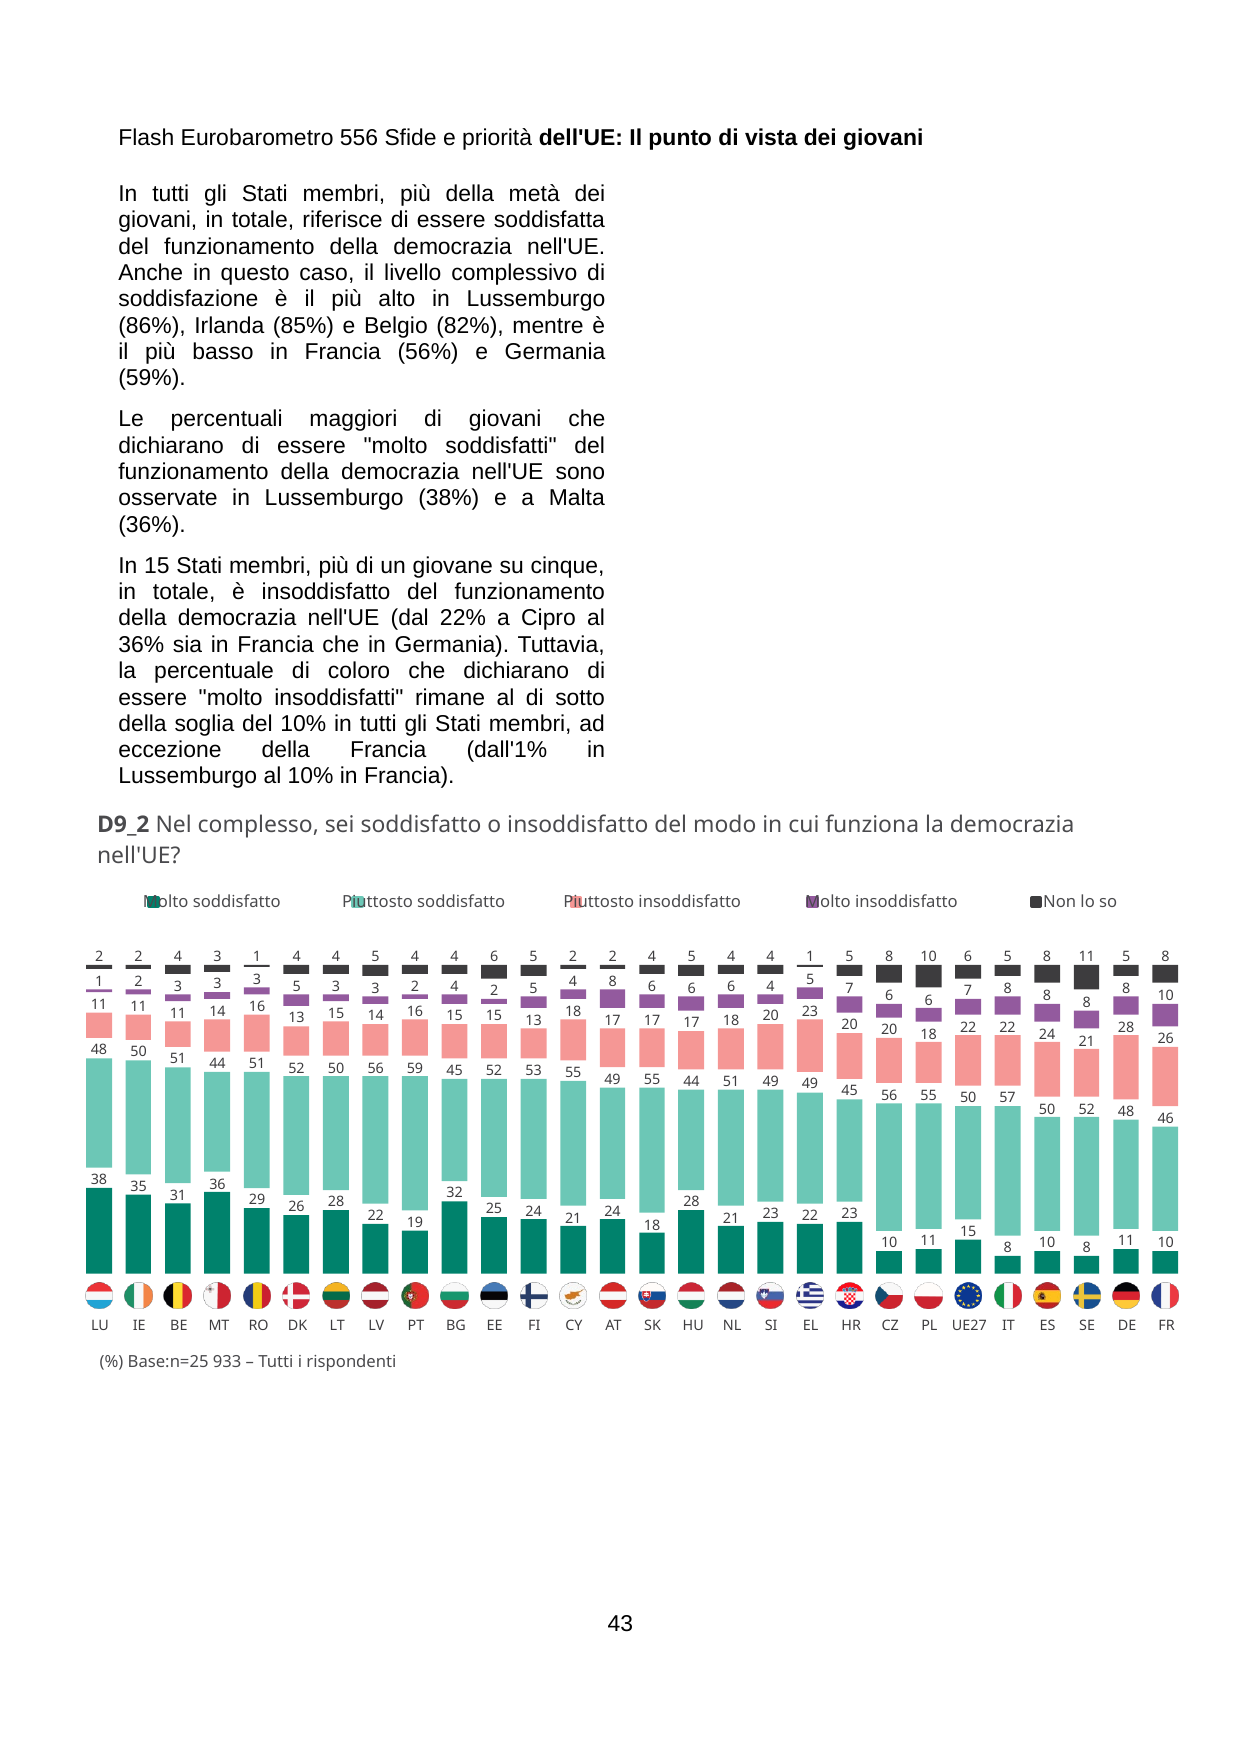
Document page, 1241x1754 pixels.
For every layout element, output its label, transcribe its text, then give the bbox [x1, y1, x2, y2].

picture [282, 1282, 310, 1309]
picture [796, 1282, 824, 1309]
picture [1073, 1282, 1101, 1309]
text In 15 Stati membri, più di un giovane su cinque, in totale, è insoddisfatto del funzionamento della democrazia nell'UE (dal 22% a Cipro al 36% sia in Francia che in Germania). Tuttavia, la percentuale di coloro che dichiarano di essere "molto insoddisfatti" rimane al di sotto della soglia del 10% in tutti gli Stati membri, ad eccezione della Francia (dall'1% in Lussemburgo al 10% in Francia). [118, 552, 605, 789]
picture [875, 1282, 903, 1309]
picture [1112, 1282, 1140, 1309]
text In tutti gli Stati membri, più della metà dei giovani, in totale, riferisce di essere soddisfatta del funzionamento della democrazia nell'UE. Anche in questo caso, il livello complessivo di soddisfazione è il più alto in Lussemburgo (86%), Irlanda (85%) e Belgio (82%), mentre è il più basso in Francia (56%) e Germania (59%). [118, 180, 605, 391]
picture [361, 1282, 389, 1309]
picture [124, 1282, 153, 1309]
picture [440, 1282, 469, 1309]
picture [638, 1282, 666, 1309]
picture [1151, 1282, 1179, 1309]
picture [243, 1282, 271, 1309]
picture [599, 1282, 627, 1309]
picture [322, 1282, 350, 1309]
picture [520, 1282, 548, 1309]
picture [1033, 1282, 1061, 1309]
picture [85, 1282, 113, 1309]
picture [914, 1282, 943, 1309]
picture [677, 1282, 705, 1309]
picture [480, 1282, 508, 1309]
picture [401, 1282, 429, 1309]
picture [835, 1282, 864, 1309]
picture [203, 1282, 231, 1309]
picture [559, 1282, 587, 1309]
picture [756, 1282, 784, 1309]
picture [954, 1282, 982, 1309]
picture [994, 1282, 1022, 1309]
picture [163, 1282, 192, 1309]
picture [717, 1282, 745, 1309]
text Le percentuali maggiori di giovani che dichiarano di essere "molto soddisfatti" del funzionamento della democrazia nell'UE sono osservate in Lussemburgo (38%) e a Malta (36%). [118, 405, 605, 537]
